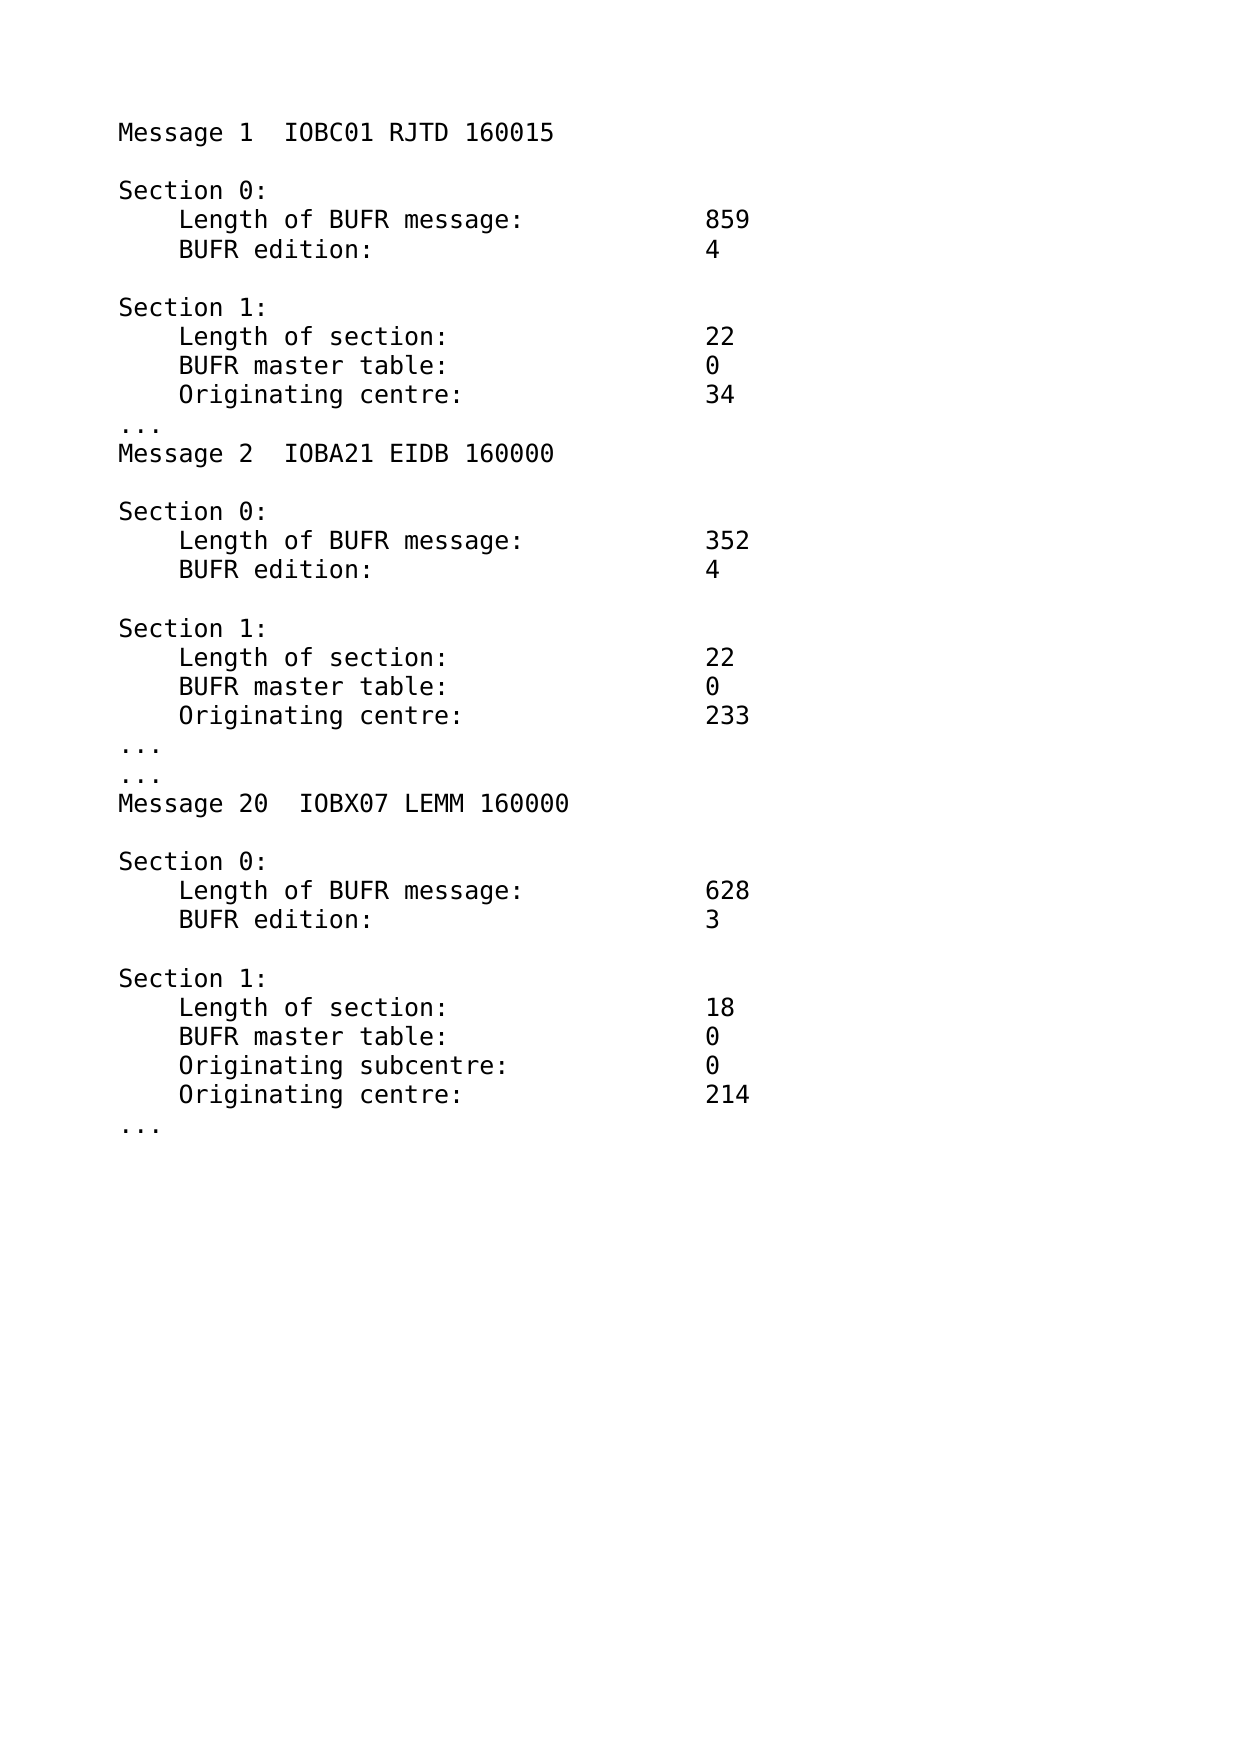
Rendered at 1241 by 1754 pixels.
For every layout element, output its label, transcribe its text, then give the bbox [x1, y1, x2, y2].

text Message 1 IOBC01 RJTD 160015 Section 0: Length of BUFR message: 859 BUFR edition: 4 Section 1: Length of section: 22 BUFR master table: 0 Originating centre: 34 ... Message 2 IOBA21 EIDB 160000 Section 0: Length of BUFR message: 352 BUFR edition: 4 Section 1: Length of section: 22 BUFR master table: 0 Originating centre: 233 ... ... Message 20 IOBX07 LEMM 160000 Section 0: Length of BUFR message: 628 BUFR edition: 3 Section 1: Length of section: 18 BUFR master table: 0 Originating subcentre: 0 Originating centre: 214 ... [118, 118, 1122, 1139]
